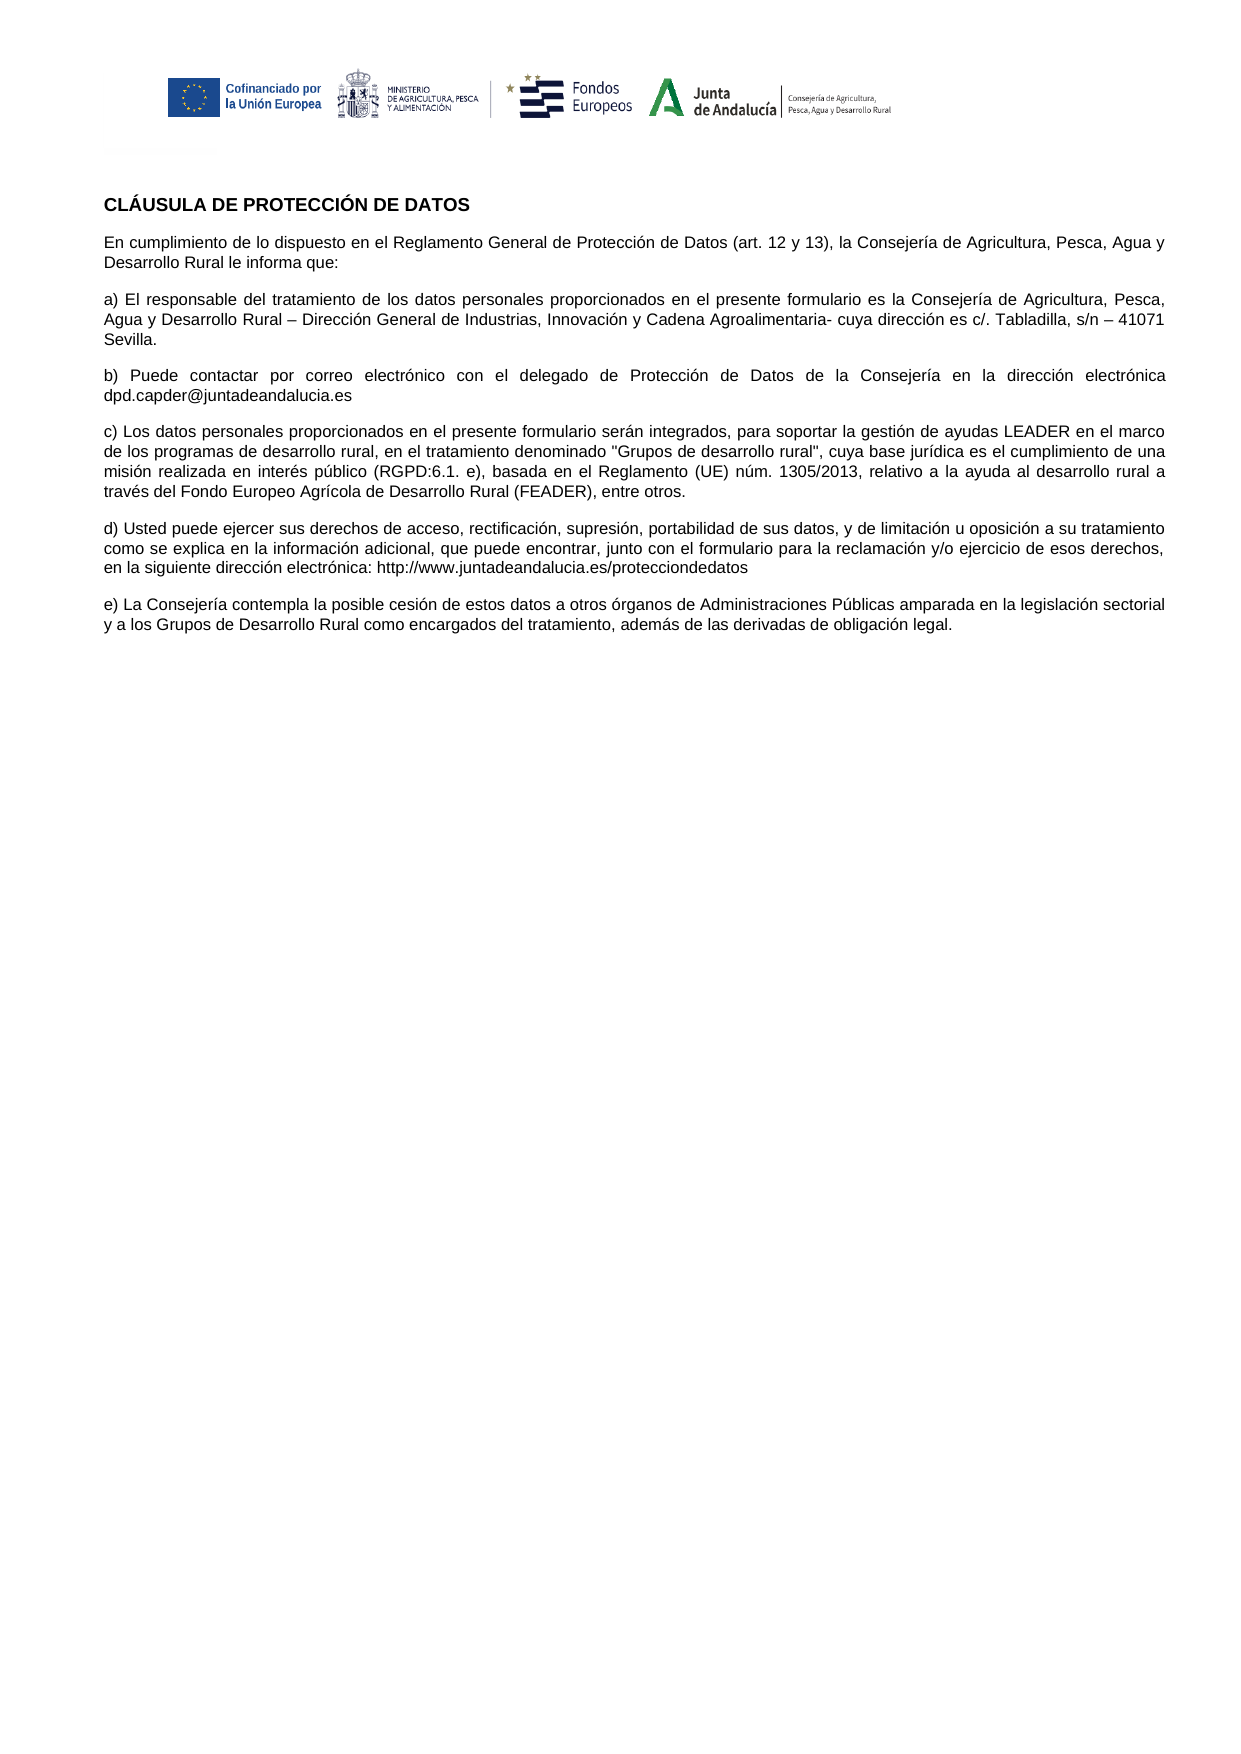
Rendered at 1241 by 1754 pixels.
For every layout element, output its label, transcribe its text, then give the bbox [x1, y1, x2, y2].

text d) Usted puede ejercer sus derechos de acceso, rectificación, supresión, portabilidad de sus datos, y de limitación u oposición a su tratamiento como se explica en la información adicional, que puede encontrar, junto con el formulario para la reclamación y/o ejercicio de esos derechos, en la siguiente dirección electrónica: http://www.juntadeandalucia.es/protecciondedatos [103, 518, 1167, 577]
text CLÁUSULA DE PROTECCIÓN DE DATOS [103, 194, 1167, 216]
text c) Los datos personales proporcionados en el presente formulario serán integrados, para soportar la gestión de ayudas LEADER en el marco de los programas de desarrollo rural, en el tratamiento denominado "Grupos de desarrollo rural", cuya base jurídica es el cumplimiento de una misión realizada en interés público (RGPD:6.1. e), basada en el Reglamento (UE) núm. 1305/2013, relativo a la ayuda al desarrollo rural a través del Fondo Europeo Agrícola de Desarrollo Rural (FEADER), entre otros. [103, 422, 1167, 501]
text e) La Consejería contempla la posible cesión de estos datos a otros órganos de Administraciones Públicas amparada en la legislación sectorial y a los Grupos de Desarrollo Rural como encargados del tratamiento, además de las derivadas de obligación legal. [103, 595, 1167, 634]
text a) El responsable del tratamiento de los datos personales proporcionados en el presente formulario es la Consejería de Agricultura, Pesca, Agua y Desarrollo Rural – Dirección General de Industrias, Innovación y Cadena Agroalimentaria- cuya dirección es c/. Tabladilla, s/n – 41071 Sevilla. [103, 289, 1167, 348]
text En cumplimiento de lo dispuesto en el Reglamento General de Protección de Datos (art. 12 y 13), la Consejería de Agricultura, Pesca, Agua y Desarrollo Rural le informa que: [103, 233, 1167, 272]
text b) Puede contactar por correo electrónico con el delegado de Protección de Datos de la Consejería en la dirección electrónica dpd.capder@juntadeandalucia.es [103, 366, 1167, 405]
